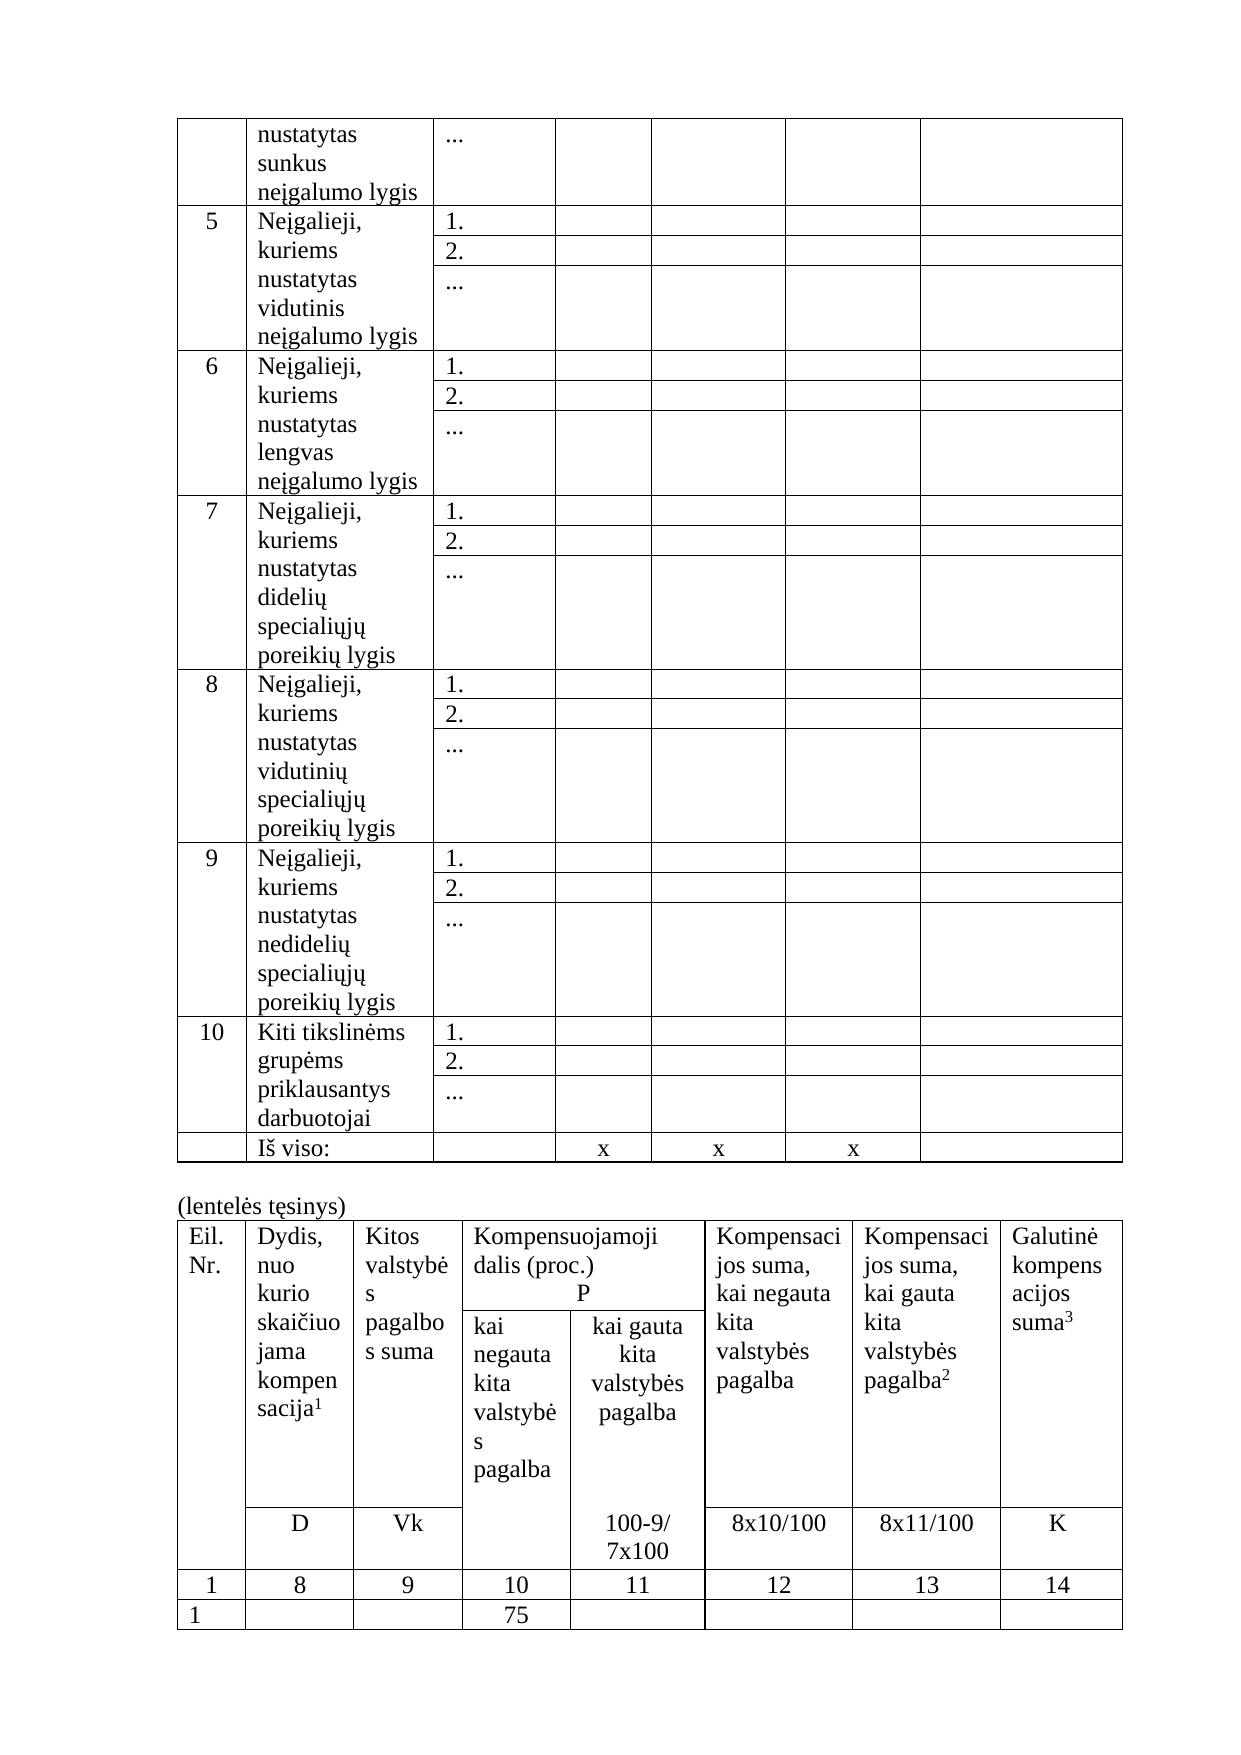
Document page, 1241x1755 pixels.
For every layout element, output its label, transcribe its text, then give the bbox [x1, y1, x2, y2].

table_cell ... [434, 903, 555, 1016]
table_cell [921, 1133, 1122, 1161]
table_cell [652, 1076, 785, 1132]
table_cell [652, 1046, 785, 1075]
table_cell [786, 729, 920, 842]
table_cell [921, 1017, 1122, 1045]
table_cell [652, 236, 785, 265]
table_cell 7 [178, 496, 246, 668]
table_cell [921, 206, 1122, 235]
table_cell [921, 670, 1122, 698]
table_cell [786, 699, 920, 728]
table_cell [786, 873, 920, 902]
table_cell 1. [434, 496, 555, 525]
table_cell [556, 699, 651, 728]
table_cell [786, 526, 920, 554]
table_cell [434, 1133, 555, 1161]
table_cell [786, 670, 920, 698]
table_cell Neįgalieji, kuriems nustatytas lengvas neįgalumo lygis [247, 351, 433, 495]
table_cell [652, 266, 785, 350]
table_header Dydis, nuo kurio skaičiuojama kompensacija1 [246, 1221, 353, 1507]
table_cell [652, 351, 785, 380]
table_cell Neįgalieji, kuriems nustatytas vidutinis neįgalumo lygis [247, 206, 433, 350]
table_cell 1. [434, 206, 555, 235]
table_cell [921, 556, 1122, 668]
table_cell [556, 556, 651, 668]
table_cell [556, 206, 651, 235]
table_cell 2. [434, 526, 555, 554]
table_cell 9 [178, 843, 246, 1016]
table_cell [786, 843, 920, 872]
table_cell [921, 266, 1122, 350]
text (lentelės tęsinys) [177, 1191, 1122, 1220]
table_cell 10 [463, 1570, 570, 1599]
table_cell [652, 496, 785, 525]
table_cell 2. [434, 699, 555, 728]
table_cell [178, 119, 246, 205]
table_cell ... [434, 411, 555, 495]
table_cell [354, 1600, 462, 1629]
table_cell [706, 1600, 852, 1629]
table_cell 2. [434, 873, 555, 902]
table_cell [246, 1600, 353, 1629]
table_cell [556, 119, 651, 205]
table_cell [652, 1017, 785, 1045]
table_cell 1. [434, 1017, 555, 1045]
table_cell [556, 873, 651, 902]
table_cell [921, 381, 1122, 410]
table_cell [463, 1507, 570, 1569]
table_cell [556, 266, 651, 350]
table_cell [556, 903, 651, 1016]
table_cell x [556, 1133, 651, 1161]
table_cell [652, 119, 785, 205]
table_cell ... [434, 119, 555, 205]
table_cell 11 [571, 1570, 704, 1599]
table_cell [556, 670, 651, 698]
table_cell [786, 556, 920, 668]
table_cell Neįgalieji, kuriems nustatytas vidutinių specialiųjų poreikių lygis [247, 670, 433, 842]
table_cell 2. [434, 236, 555, 265]
table_header Kompensacijos suma, kai gauta kita valstybės pagalba2 [853, 1221, 1000, 1507]
table_cell Neįgalieji, kuriems nustatytas nedidelių specialiųjų poreikių lygis [247, 843, 433, 1016]
table_cell [786, 381, 920, 410]
table_cell ... [434, 266, 555, 350]
table_cell 1 [178, 1600, 245, 1629]
table_cell 2. [434, 1046, 555, 1075]
table_cell [786, 236, 920, 265]
table_cell [652, 670, 785, 698]
table_cell [786, 206, 920, 235]
table_cell [556, 1046, 651, 1075]
table_cell [921, 526, 1122, 554]
table_cell ... [434, 556, 555, 668]
table_cell [556, 236, 651, 265]
table_cell [786, 119, 920, 205]
table_cell [556, 1017, 651, 1045]
table_cell [921, 1076, 1122, 1132]
table_cell ... [434, 729, 555, 842]
table_cell [786, 1076, 920, 1132]
table_cell 12 [706, 1570, 852, 1599]
table_cell 6 [178, 351, 246, 495]
table_cell [921, 843, 1122, 872]
table_cell [921, 236, 1122, 265]
table_header Kompensacijos suma, kai negauta kita valstybės pagalba [706, 1221, 852, 1507]
table_cell [652, 903, 785, 1016]
table_cell [921, 699, 1122, 728]
table_cell kai negauta kita valstybės pagalba [463, 1311, 570, 1507]
table_cell 8 [178, 670, 246, 842]
table_cell [786, 1017, 920, 1045]
table_cell [1001, 1600, 1122, 1629]
table_cell [921, 496, 1122, 525]
table_cell [652, 526, 785, 554]
table_cell [786, 496, 920, 525]
table_cell x [786, 1133, 920, 1161]
table_header Kitos valstybės pagalbos suma [354, 1221, 462, 1507]
table_cell [178, 1133, 246, 1161]
table_header Kompensuojamoji dalis (proc.) P [463, 1221, 704, 1310]
table_cell [786, 411, 920, 495]
table_cell [556, 351, 651, 380]
table_cell 1. [434, 843, 555, 872]
table_cell 1 [178, 1570, 245, 1599]
table_cell 10 [178, 1017, 246, 1132]
table_cell [652, 873, 785, 902]
table_header Eil. Nr. [178, 1221, 245, 1569]
table_cell [652, 411, 785, 495]
table_cell 1. [434, 351, 555, 380]
table_cell 1. [434, 670, 555, 698]
table_cell x [652, 1133, 785, 1161]
table_cell Iš viso: [247, 1133, 433, 1161]
table_cell Kiti tikslinėms grupėms priklausantys darbuotojai [247, 1017, 433, 1132]
table_cell 8x10/100 [706, 1508, 852, 1569]
table_cell K [1001, 1508, 1122, 1569]
table_cell [921, 873, 1122, 902]
table_cell [652, 206, 785, 235]
table_cell [556, 729, 651, 842]
table_cell [571, 1600, 704, 1629]
table_cell [921, 411, 1122, 495]
table_cell 13 [853, 1570, 1000, 1599]
table_cell [921, 903, 1122, 1016]
table_cell 8 [246, 1570, 353, 1599]
table_cell [556, 381, 651, 410]
table_header Galutinė kompensacijos suma3 [1001, 1221, 1122, 1507]
table_cell [921, 729, 1122, 842]
table_cell [556, 843, 651, 872]
table_cell 5 [178, 206, 246, 350]
table_cell [786, 351, 920, 380]
table_cell [786, 266, 920, 350]
table_cell 8x11/100 [853, 1508, 1000, 1569]
table_cell [786, 903, 920, 1016]
table_cell [556, 496, 651, 525]
table_cell 9 [354, 1570, 462, 1599]
table_cell 14 [1001, 1570, 1122, 1599]
table_cell [652, 699, 785, 728]
table_cell [921, 351, 1122, 380]
table_cell [556, 411, 651, 495]
table_cell D [246, 1508, 353, 1569]
table_cell 2. [434, 381, 555, 410]
table_cell [652, 556, 785, 668]
table_cell kai gauta kita valstybės pagalba [571, 1311, 704, 1507]
table_cell 100-9/ 7x100 [571, 1507, 704, 1569]
table_cell Vk [354, 1508, 462, 1569]
table_cell [652, 843, 785, 872]
table_cell [921, 119, 1122, 205]
table_cell [652, 381, 785, 410]
table_cell [853, 1600, 1000, 1629]
table_cell [786, 1046, 920, 1075]
table_cell ... [434, 1076, 555, 1132]
table_cell [921, 1046, 1122, 1075]
table_cell 75 [463, 1600, 570, 1629]
table_cell nustatytas sunkus neįgalumo lygis [247, 119, 433, 205]
table_cell [652, 729, 785, 842]
table_cell [556, 1076, 651, 1132]
table_cell [556, 526, 651, 554]
table_cell Neįgalieji, kuriems nustatytas didelių specialiųjų poreikių lygis [247, 496, 433, 668]
